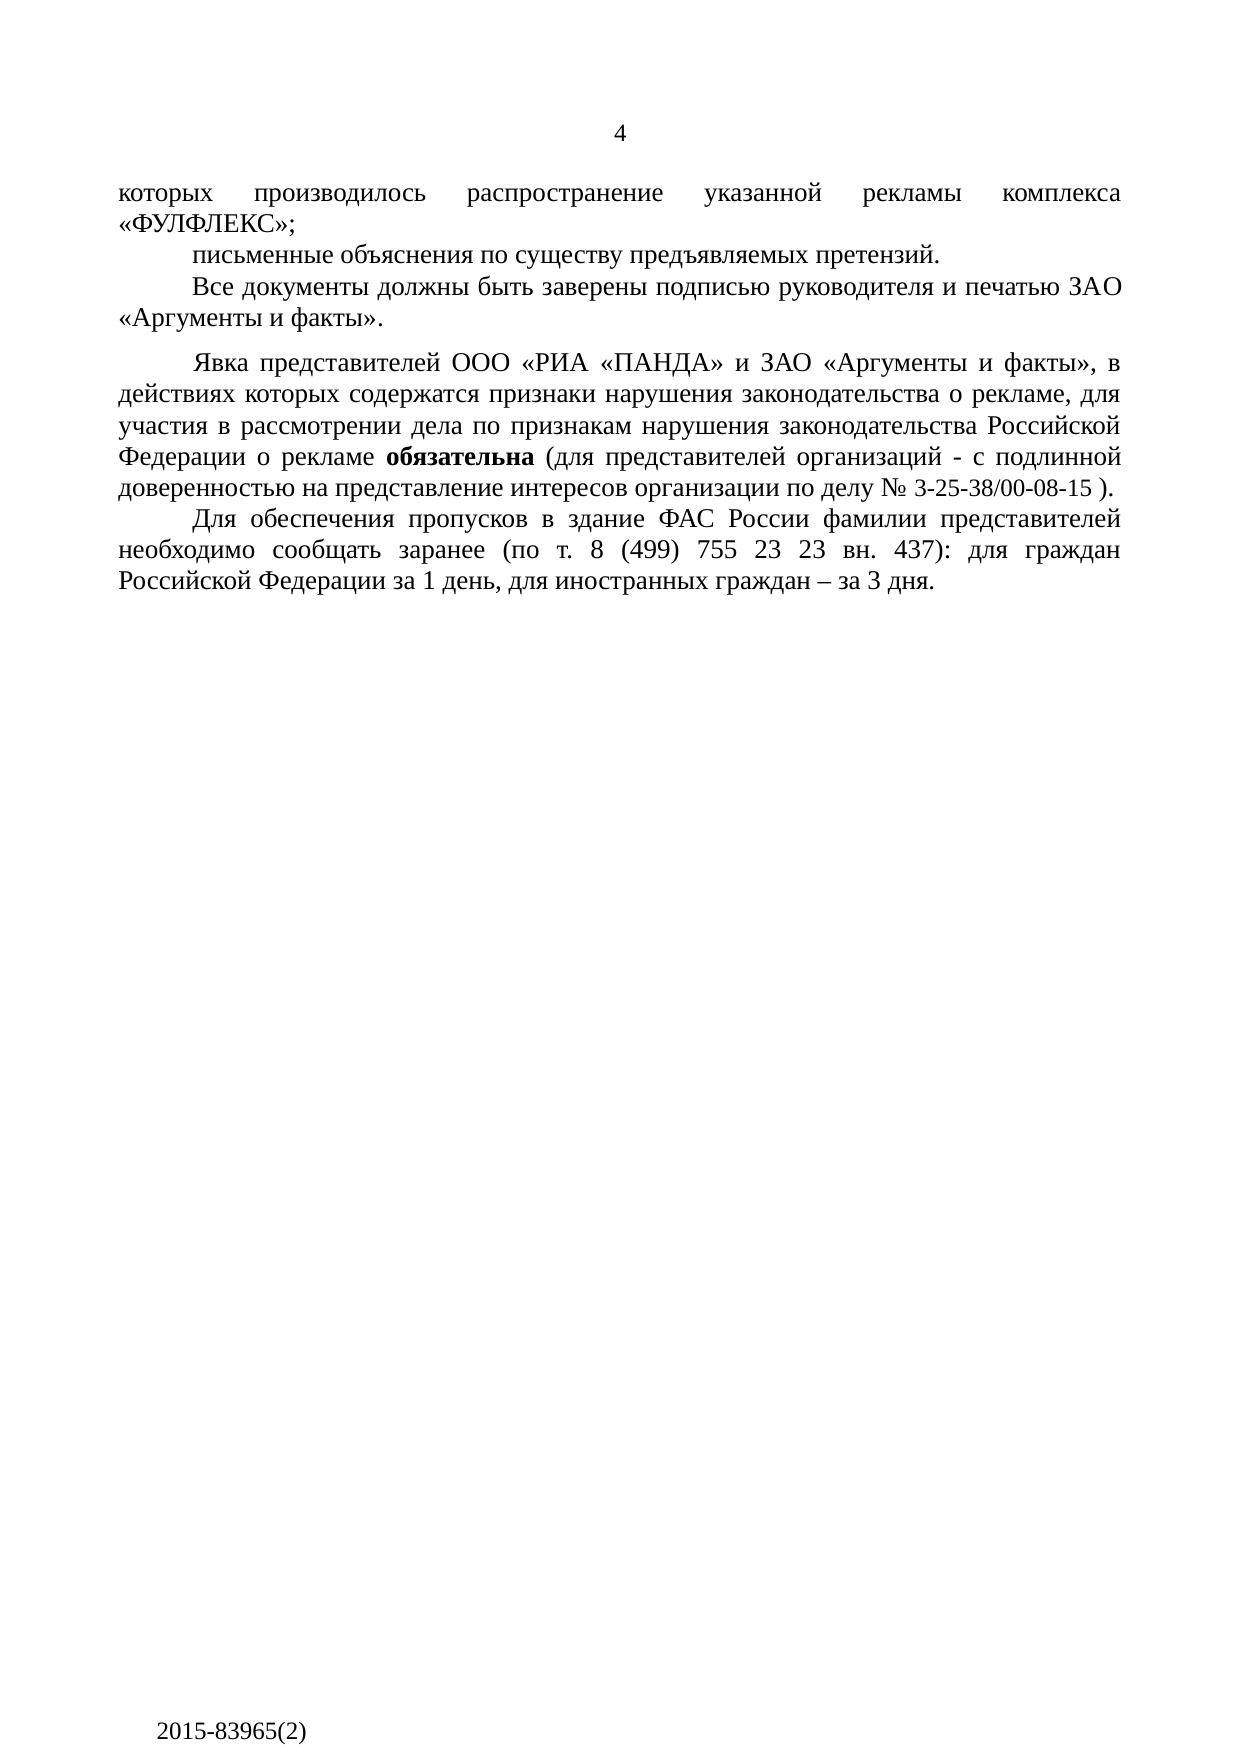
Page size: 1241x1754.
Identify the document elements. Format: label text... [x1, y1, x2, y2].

text Для обеспечения пропусков в здание ФАС России фамилии представителей необходимо сообщать заранее (по т. 8 (499) 755 23 23 вн. 437): для граждан Российской Федерации за 1 день, для иностранных граждан – за 3 дня. [118, 502, 1122, 596]
text которых производилось распространение указанной рекламы комплекса «ФУЛФЛЕКС»; [118, 176, 1122, 239]
text письменные объяснения по существу предъявляемых претензий. [118, 239, 1122, 270]
text Явка представителей ООО «РИА «ПАНДА» и ЗАО «Аргументы и факты», в действиях которых содержатся признаки нарушения законодательства о рекламе, для участия в рассмотрении дела по признакам нарушения законодательства Российской Федерации о рекламе обязательна (для представителей организаций - с подлинной доверенностью на представление интересов организации по делу № 3-25-38/00-08-15 ). [118, 346, 1122, 502]
text Все документы должны быть заверены подписью руководителя и печатью ЗАО «Аргументы и факты». [118, 270, 1122, 332]
